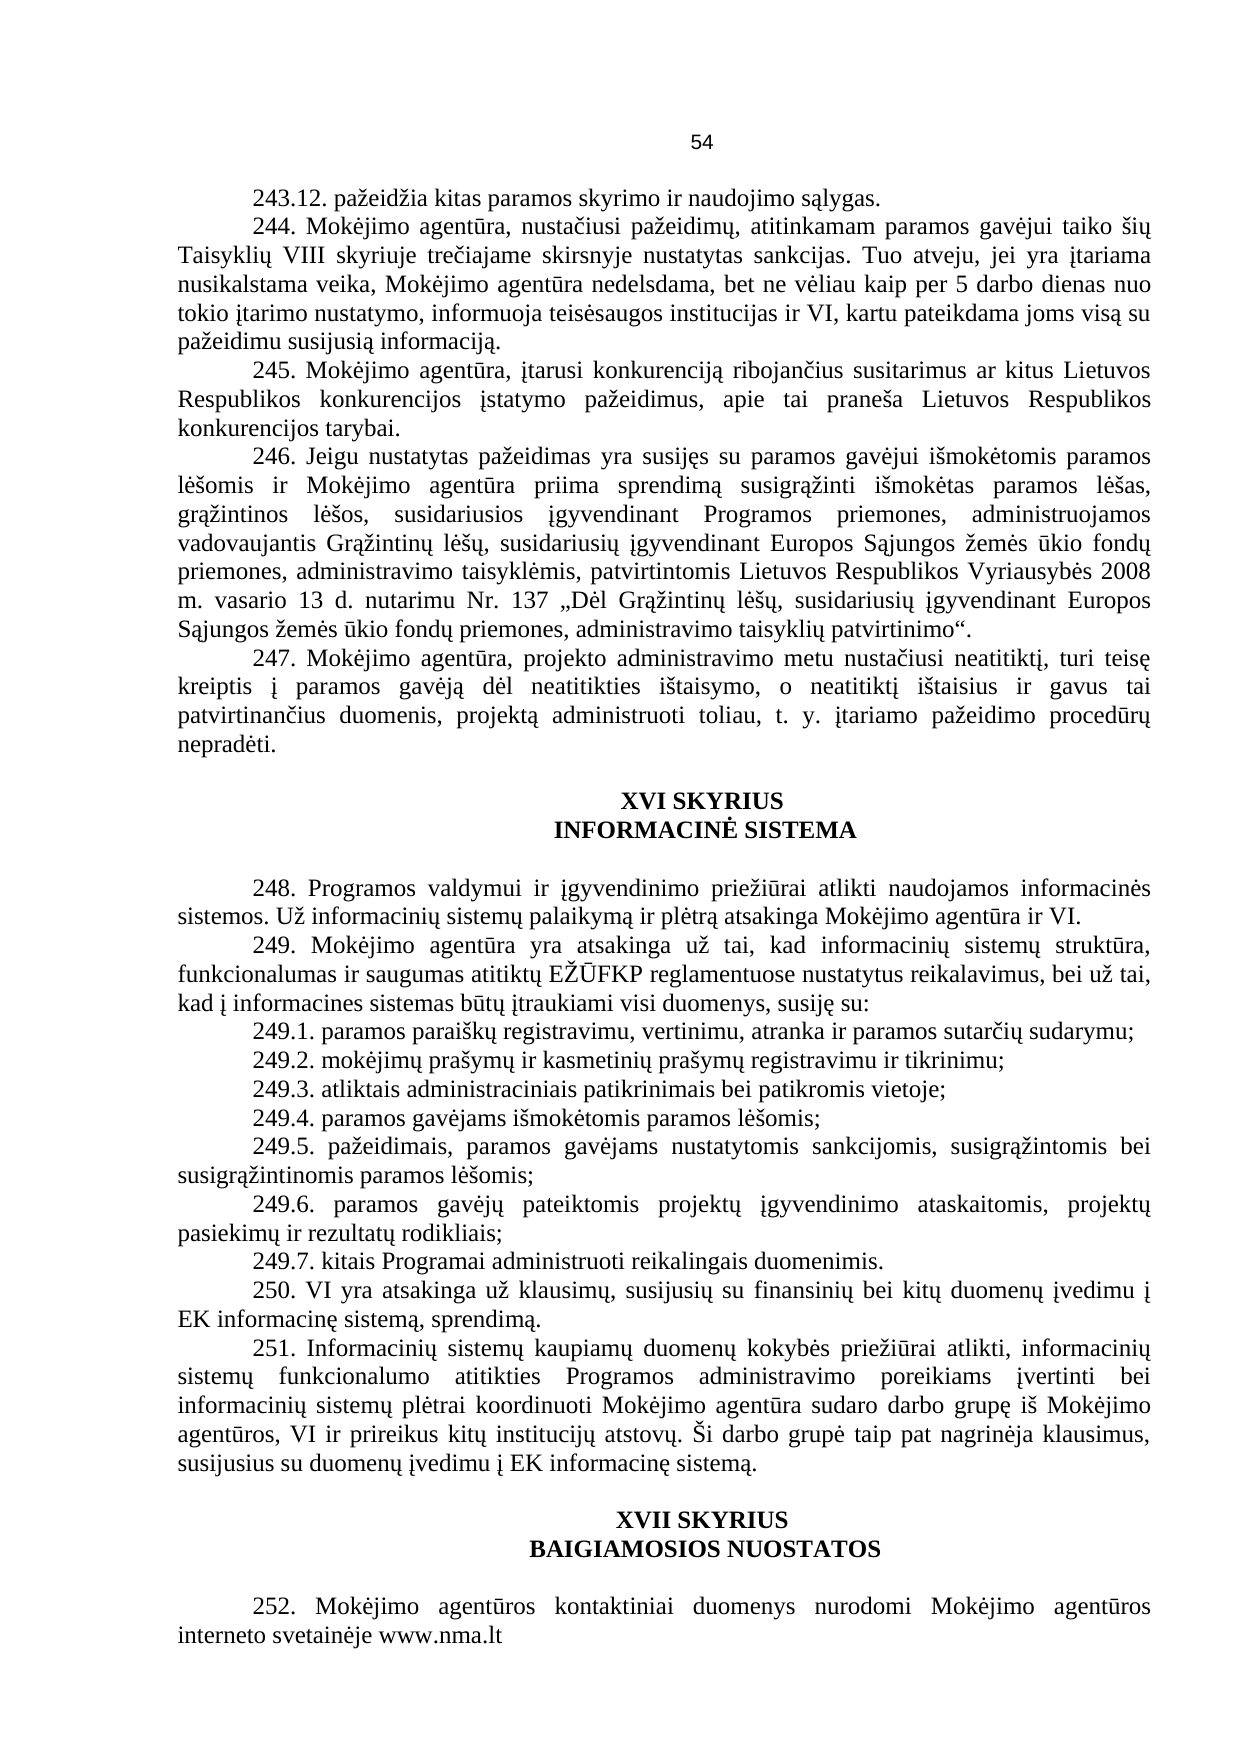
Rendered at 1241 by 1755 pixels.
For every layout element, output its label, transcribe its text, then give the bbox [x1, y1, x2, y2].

text 249.1. paramos paraiškų registravimu, vertinimu, atranka ir paramos sutarčių sudarymu; [177, 1016, 1152, 1045]
text 249.4. paramos gavėjams išmokėtomis paramos lėšomis; [177, 1103, 1152, 1131]
text 247. Mokėjimo agentūra, projekto administravimo metu nustačiusi neatitiktį, turi teisę kreiptis į paramos gavėją dėl neatitikties ištaisymo, o neatitiktį ištaisius ir gavus tai patvirtinančius duomenis, projektą administruoti toliau, t. y. įtariamo pažeidimo procedūrų nepradėti. [177, 643, 1152, 758]
text XVII SKYRIUS [177, 1505, 1152, 1534]
text 252. Mokėjimo agentūros kontaktiniai duomenys nurodomi Mokėjimo agentūros interneto svetainėje www.nma.lt [177, 1591, 1152, 1649]
text 250. VI yra atsakinga už klausimų, susijusių su finansinių bei kitų duomenų įvedimu į EK informacinę sistemą, sprendimą. [177, 1275, 1152, 1333]
text 249.6. paramos gavėjų pateiktomis projektų įgyvendinimo ataskaitomis, projektų pasiekimų ir rezultatų rodikliais; [177, 1189, 1152, 1246]
text 249.5. pažeidimais, paramos gavėjams nustatytomis sankcijomis, susigrąžintomis bei susigrąžintinomis paramos lėšomis; [177, 1131, 1152, 1189]
text 244. Mokėjimo agentūra, nustačiusi pažeidimų, atitinkamam paramos gavėjui taiko šių Taisyklių VIII skyriuje trečiajame skirsnyje nustatytas sankcijas. Tuo atveju, jei yra įtariama nusikalstama veika, Mokėjimo agentūra nedelsdama, bet ne vėliau kaip per 5 darbo dienas nuo tokio įtarimo nustatymo, informuoja teisėsaugos institucijas ir VI, kartu pateikdama joms visą su pažeidimu susijusią informaciją. [177, 211, 1152, 355]
text XVI SKYRIUS [177, 786, 1152, 815]
text INFORMACINĖ SISTEMA [177, 815, 1152, 844]
text 249. Mokėjimo agentūra yra atsakinga už tai, kad informacinių sistemų struktūra, funkcionalumas ir saugumas atitiktų EŽŪFKP reglamentuose nustatytus reikalavimus, bei už tai, kad į informacines sistemas būtų įtraukiami visi duomenys, susiję su: [177, 930, 1152, 1016]
text 243.12. pažeidžia kitas paramos skyrimo ir naudojimo sąlygas. [177, 183, 1152, 211]
text 249.3. atliktais administraciniais patikrinimais bei patikromis vietoje; [177, 1074, 1152, 1103]
text 251. Informacinių sistemų kaupiamų duomenų kokybės priežiūrai atlikti, informacinių sistemų funkcionalumo atitikties Programos administravimo poreikiams įvertinti bei informacinių sistemų plėtrai koordinuoti Mokėjimo agentūra sudaro darbo grupę iš Mokėjimo agentūros, VI ir prireikus kitų institucijų atstovų. Ši darbo grupė taip pat nagrinėja klausimus, susijusius su duomenų įvedimu į EK informacinę sistemą. [177, 1333, 1152, 1476]
text 248. Programos valdymui ir įgyvendinimo priežiūrai atlikti naudojamos informacinės sistemos. Už informacinių sistemų palaikymą ir plėtrą atsakinga Mokėjimo agentūra ir VI. [177, 873, 1152, 930]
text BAIGIAMOSIOS NUOSTATOS [177, 1534, 1152, 1563]
text 246. Jeigu nustatytas pažeidimas yra susijęs su paramos gavėjui išmokėtomis paramos lėšomis ir Mokėjimo agentūra priima sprendimą susigrąžinti išmokėtas paramos lėšas, grąžintinos lėšos, susidariusios įgyvendinant Programos priemones, administruojamos vadovaujantis Grąžintinų lėšų, susidariusių įgyvendinant Europos Sąjungos žemės ūkio fondų priemones, administravimo taisyklėmis, patvirtintomis Lietuvos Respublikos Vyriausybės 2008 m. vasario 13 d. nutarimu Nr. 137 „Dėl Grąžintinų lėšų, susidariusių įgyvendinant Europos Sąjungos žemės ūkio fondų priemones, administravimo taisyklių patvirtinimo“. [177, 441, 1152, 643]
text 249.7. kitais Programai administruoti reikalingais duomenimis. [177, 1246, 1152, 1275]
text 245. Mokėjimo agentūra, įtarusi konkurenciją ribojančius susitarimus ar kitus Lietuvos Respublikos konkurencijos įstatymo pažeidimus, apie tai praneša Lietuvos Respublikos konkurencijos tarybai. [177, 355, 1152, 441]
text 249.2. mokėjimų prašymų ir kasmetinių prašymų registravimu ir tikrinimu; [177, 1045, 1152, 1074]
